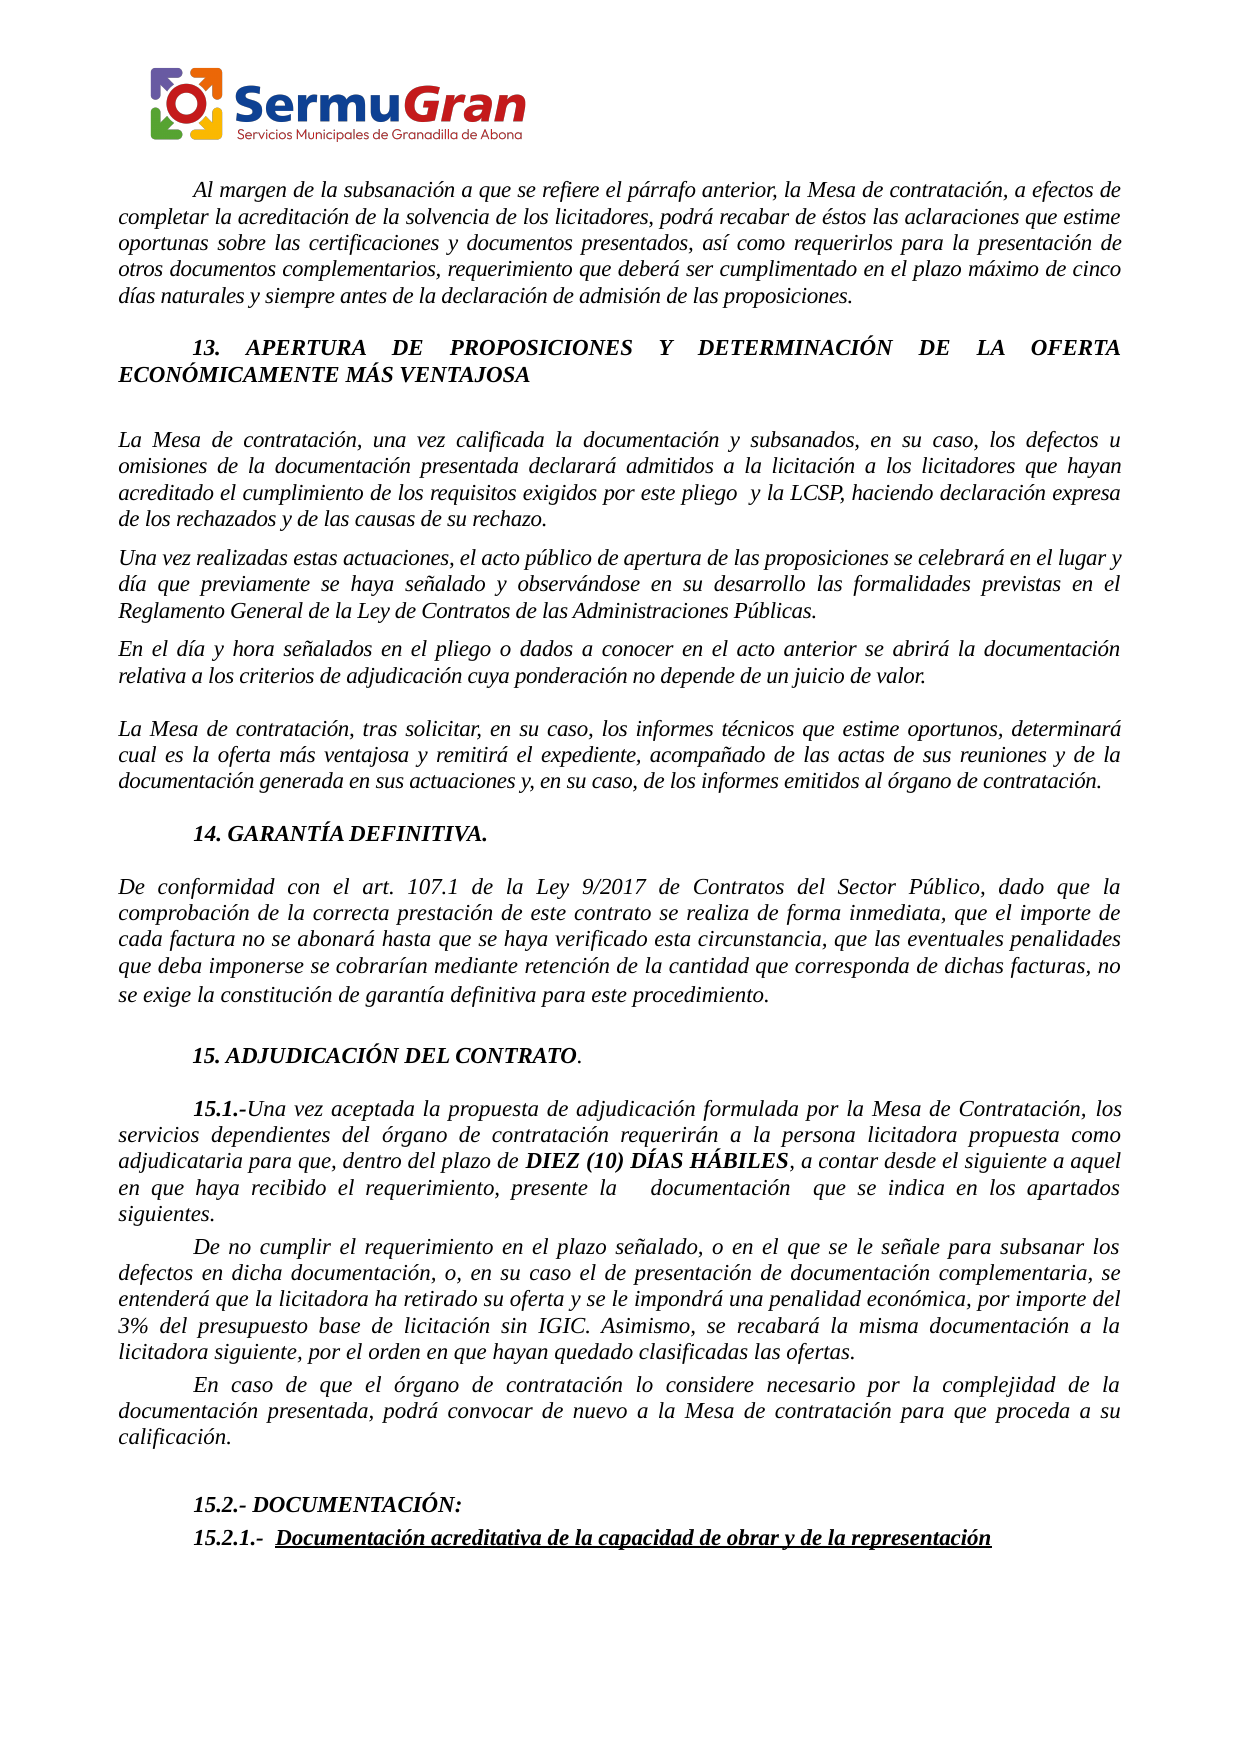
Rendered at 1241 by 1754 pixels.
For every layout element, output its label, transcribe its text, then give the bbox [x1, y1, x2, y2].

list 14. Garantía definitiva. [118, 820, 1122, 846]
list 15. Adjudicación del contrato. [118, 1042, 1122, 1068]
list La Mesa de contratación, una vez calificada la documentación y subsanados, en su caso, los defectos u omisiones de la documentación presentada declarará admitidos a la licitación a los licitadores que hayan acreditado el cumplimiento de los requisitos exigidos por este pliego y la LCSP, haciendo declaración expresa de los rechazados y de las causas de su rechazo. [118, 426, 1122, 531]
list Al margen de la subsanación a que se refiere el párrafo anterior, la Mesa de contratación, a efectos de completar la acreditación de la solvencia de los licitadores, podrá recabar de éstos las aclaraciones que estime oportunas sobre las certificaciones y documentos presentados, así como requerirlos para la presentación de otros documentos complementarios, requerimiento que deberá ser cumplimentado en el plazo máximo de cinco días naturales y siempre antes de la declaración de admisión de las proposiciones. [118, 176, 1122, 308]
list 13. APERTURA DE PROPOSICIONES Y DETERMINACIÓN DE LA OFERTA ECONÓMICAMENTE MÁS VENTAJOSA [118, 334, 1122, 387]
list De no cumplir el requerimiento en el plazo señalado, o en el que se le señale para subsanar los defectos en dicha documentación, o, en su caso el de presentación de documentación complementaria, se entenderá que la licitadora ha retirado su oferta y se le impondrá una penalidad económica, por importe del 3% del presupuesto base de licitación sin IGIC. Asimismo, se recabará la misma documentación a la licitadora siguiente, por el orden en que hayan quedado clasificadas las ofertas. [118, 1233, 1122, 1364]
list Una vez realizadas estas actuaciones, el acto público de apertura de las proposiciones se celebrará en el lugar y día que previamente se haya señalado y observándose en su desarrollo las formalidades previstas en el Reglamento General de la Ley de Contratos de las Administraciones Públicas. [118, 544, 1122, 623]
list En el día y hora señalados en el pliego o dados a conocer en el acto anterior se abrirá la documentación relativa a los criterios de adjudicación cuya ponderación no depende de un juicio de valor. [118, 636, 1122, 688]
picture [133, 83, 543, 123]
list En caso de que el órgano de contratación lo considere necesario por la complejidad de la documentación presentada, podrá convocar de nuevo a la Mesa de contratación para que proceda a su calificación. [118, 1371, 1122, 1450]
list 15.2.1.- Documentación acreditativa de la capacidad de obrar y de la representación [118, 1524, 1122, 1550]
list La Mesa de contratación, tras solicitar, en su caso, los informes técnicos que estime oportunos, determinará cual es la oferta más ventajosa y remitirá el expediente, acompañado de las actas de sus reuniones y de la documentación generada en sus actuaciones y, en su caso, de los informes emitidos al órgano de contratación. [118, 714, 1122, 794]
list 15.1.-Una vez aceptada la propuesta de adjudicación formulada por la Mesa de Contratación, los servicios dependientes del órgano de contratación requerirán a la persona licitadora propuesta como adjudicataria para que, dentro del plazo de DIEZ (10) DÍAS HÁBILES, a contar desde el siguiente a aquel en que haya recibido el requerimiento, presente la documentación que se indica en los apartados siguientes. [118, 1095, 1122, 1226]
list De conformidad con el art. 107.1 de la Ley 9/2017 de Contratos del Sector Público, dado que la comprobación de la correcta prestación de este contrato se realiza de forma inmediata, que el importe de cada factura no se abonará hasta que se haya verificado esta circunstancia, que las eventuales penalidades que deba imponerse se cobrarían mediante retención de la cantidad que corresponda de dichas facturas, no se exige la constitución de garantía definitiva para este procedimiento. [118, 873, 1122, 1009]
list 15.2.- DOCUMENTACIÓN: [118, 1491, 1122, 1517]
